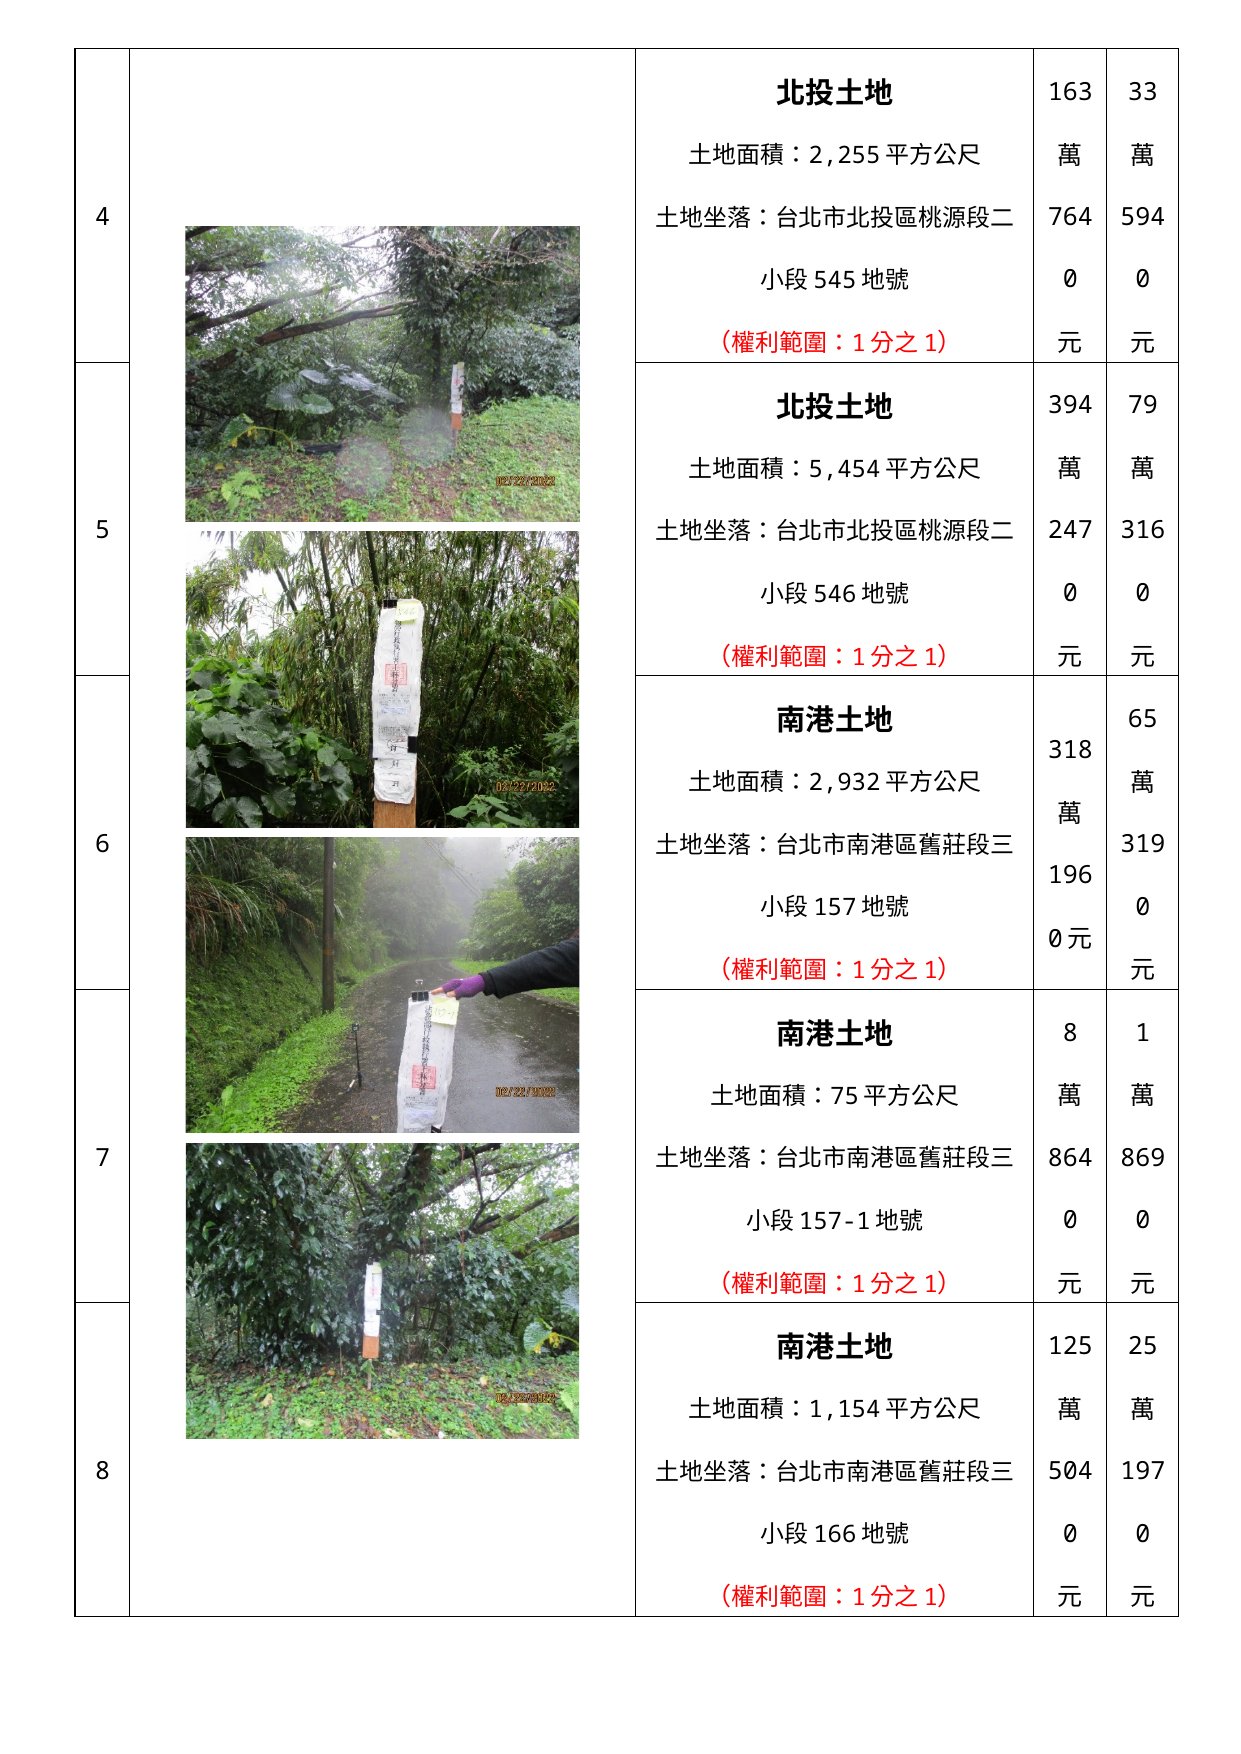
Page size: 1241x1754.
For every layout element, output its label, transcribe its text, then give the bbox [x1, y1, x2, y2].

table_cell 1 萬 8690 元 [1107, 990, 1178, 1302]
table_cell 8 [76, 1303, 129, 1616]
table_cell 北投土地 土地面積：2,255平方公尺 土地坐落：台北市北投區桃源段二小段545地號 （權利範圍：1分之1） [636, 49, 1033, 362]
table_cell 79 萬 3160 元 [1107, 363, 1178, 675]
table_cell 6 [76, 676, 129, 989]
table_cell 394 萬 2470 元 [1034, 363, 1106, 675]
table_cell 7 [76, 990, 129, 1302]
table_cell [130, 49, 635, 1616]
table_cell 25 萬 1970 元 [1107, 1303, 1178, 1616]
table_cell 南港土地 土地面積：1,154平方公尺 土地坐落：台北市南港區舊莊段三小段166地號 （權利範圍：1分之1） [636, 1303, 1033, 1616]
table_cell 南港土地 土地面積：2,932平方公尺 土地坐落：台北市南港區舊莊段三小段157地號 （權利範圍：1分之1） [636, 676, 1033, 989]
table_cell 163 萬 7640 元 [1034, 49, 1106, 362]
table_cell 125 萬 5040 元 [1034, 1303, 1106, 1616]
table_cell 北投土地 土地面積：5,454平方公尺 土地坐落：台北市北投區桃源段二小段546地號 （權利範圍：1分之1） [636, 363, 1033, 675]
table_cell 65 萬 3190 元 [1107, 676, 1178, 989]
table_cell 33 萬 5940 元 [1107, 49, 1178, 362]
table_cell 8 萬 8640 元 [1034, 990, 1106, 1302]
table_cell 5 [76, 363, 129, 675]
table_cell 318 萬 1960元 [1034, 676, 1106, 989]
table_cell 南港土地 土地面積：75平方公尺 土地坐落：台北市南港區舊莊段三小段157-1地號 （權利範圍：1分之1） [636, 990, 1033, 1302]
table_cell 4 [76, 49, 129, 362]
